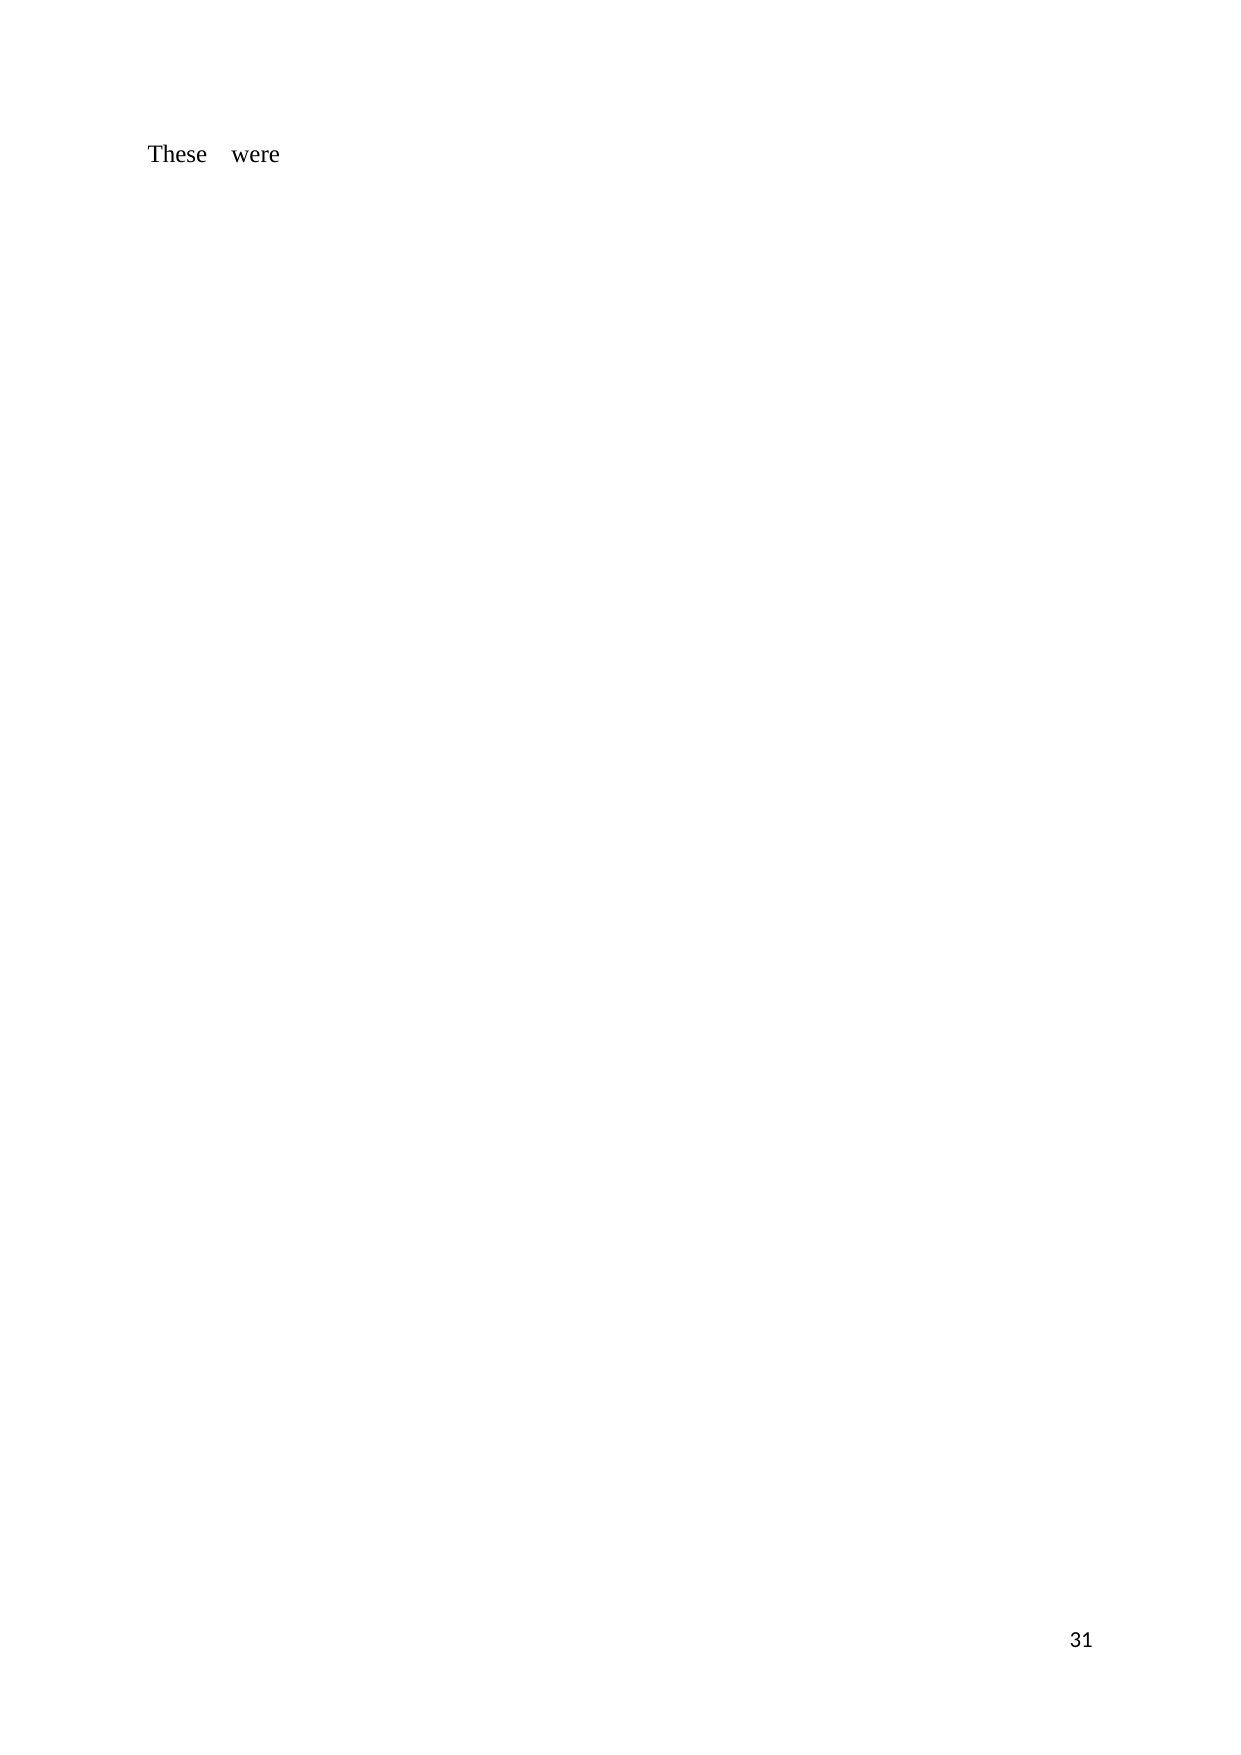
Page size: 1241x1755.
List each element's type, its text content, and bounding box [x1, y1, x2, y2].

text These were [147, 139, 1093, 168]
